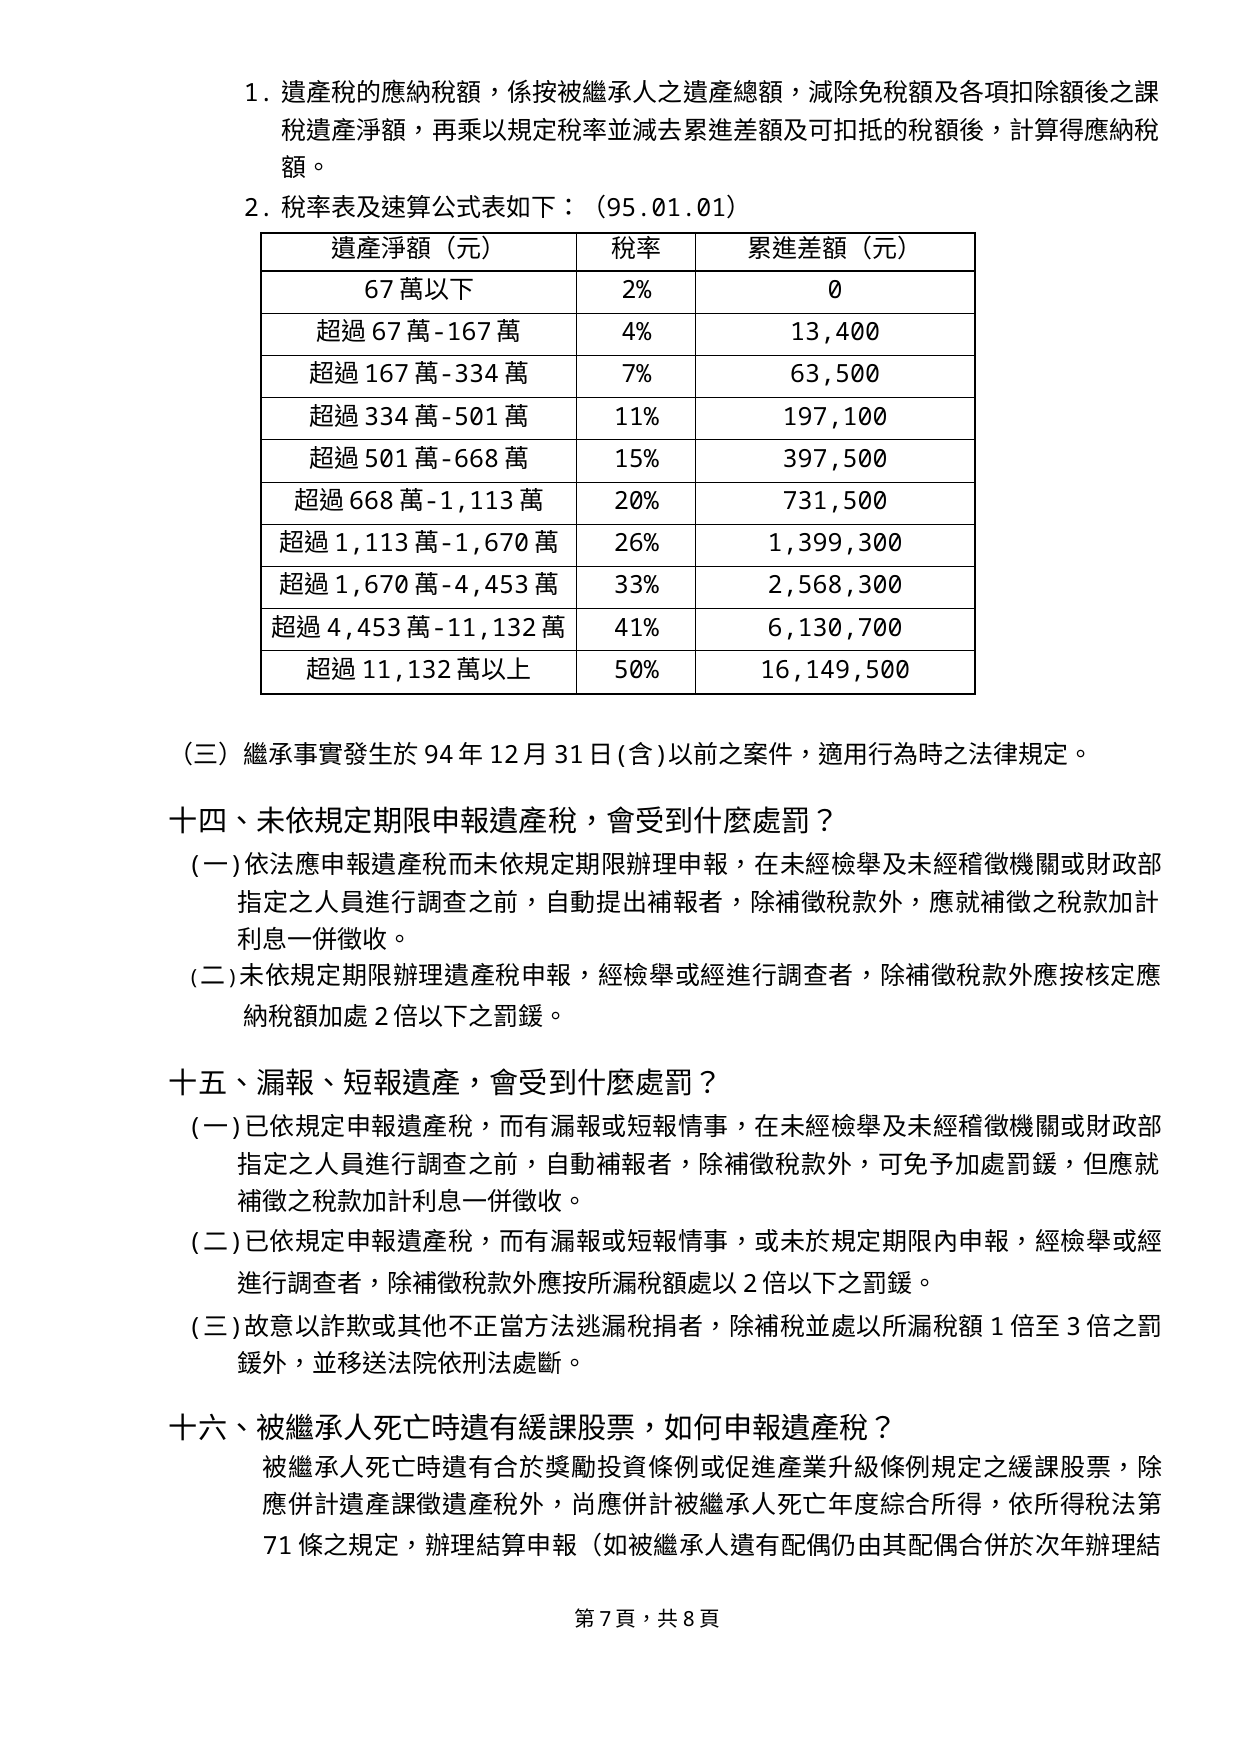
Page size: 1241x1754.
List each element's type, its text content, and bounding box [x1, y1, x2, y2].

table_cell 20% [577, 483, 695, 524]
text 十四、未依規定期限申報遺產稅，會受到什麼處罰？ [169, 804, 1162, 838]
table_cell 超過668萬-1,113萬 [262, 483, 576, 524]
table_cell 超過1,113萬-1,670萬 [262, 525, 576, 566]
table_cell 7% [577, 356, 695, 397]
text 十六、被繼承人死亡時遺有緩課股票，如何申報遺產稅？ [169, 1411, 1162, 1445]
table_header 稅率 [577, 234, 695, 270]
table_cell 397,500 [696, 440, 974, 482]
table_cell 731,500 [696, 483, 974, 524]
table_cell 33% [577, 567, 695, 608]
table_cell 197,100 [696, 398, 974, 439]
table_header 遺產淨額（元） [262, 234, 576, 270]
table_cell 1,399,300 [696, 525, 974, 566]
table_cell 超過11,132萬以上 [262, 651, 576, 692]
table_cell 超過501萬-668萬 [262, 440, 576, 482]
list 稅率表及速算公式表如下：（95.01.01） [244, 189, 1162, 223]
table_cell 超過334萬-501萬 [262, 398, 576, 439]
table_cell 41% [577, 609, 695, 650]
table_cell 超過4,453萬-11,132萬 [262, 609, 576, 650]
table_cell 63,500 [696, 356, 974, 397]
text (一)依法應申報遺產稅而未依規定期限辦理申報，在未經檢舉及未經稽徵機關或財政部指定之人員進行調查之前，自動提出補報者，除補徵稅款外，應就補徵之稅款加計利息一併徵收。 [187, 847, 1162, 954]
table_cell 26% [577, 525, 695, 566]
table_cell 2,568,300 [696, 567, 974, 608]
table_cell 15% [577, 440, 695, 482]
table_cell 50% [577, 651, 695, 692]
table_cell 4% [577, 314, 695, 355]
text (二)未依規定期限辦理遺產稅申報，經檢舉或經進行調查者，除補徵稅款外應按核定應納稅額加處2倍以下之罰鍰。 [187, 961, 1162, 1033]
text (三)故意以詐欺或其他不正當方法逃漏稅捐者，除補稅並處以所漏稅額1倍至3倍之罰鍰外，並移送法院依刑法處斷。 [187, 1308, 1162, 1379]
table_cell 2% [577, 272, 695, 313]
table_cell 11% [577, 398, 695, 439]
table_cell 0 [696, 272, 974, 313]
table_cell 超過1,670萬-4,453萬 [262, 567, 576, 608]
table_cell 13,400 [696, 314, 974, 355]
text (二)已依規定申報遺產稅，而有漏報或短報情事，或未於規定期限內申報，經檢舉或經進行調查者，除補徵稅款外應按所漏稅額處以2倍以下之罰鍰。 [187, 1223, 1162, 1300]
table_cell 超過67萬-167萬 [262, 314, 576, 355]
table_cell 超過167萬-334萬 [262, 356, 576, 397]
table_cell 16,149,500 [696, 651, 974, 692]
text 十五、漏報、短報遺產，會受到什麼處罰？ [169, 1067, 1162, 1101]
table_header 累進差額（元） [696, 234, 974, 270]
list 遺產稅的應納稅額，係按被繼承人之遺產總額，減除免稅額及各項扣除額後之課稅遺產淨額，再乘以規定稅率並減去累進差額及可扣抵的稅額後，計算得應納稅額。 [244, 75, 1162, 182]
text (一)已依規定申報遺產稅，而有漏報或短報情事，在未經檢舉及未經稽徵機關或財政部指定之人員進行調查之前，自動補報者，除補徵稅款外，可免予加處罰鍰，但應就補徵之稅款加計利息一併徵收。 [187, 1109, 1162, 1216]
text （三）繼承事實發生於94年12月31日(含)以前之案件，適用行為時之法律規定。 [169, 737, 1162, 771]
table_cell 67萬以下 [262, 272, 576, 313]
table_cell 6,130,700 [696, 609, 974, 650]
text 被繼承人死亡時遺有合於獎勵投資條例或促進產業升級條例規定之緩課股票，除應併計遺產課徵遺產稅外，尚應併計被繼承人死亡年度綜合所得，依所得稅法第71條之規定，辦理結算申報（如被繼承人遺有配偶仍由其配偶合併於次年辦理結 [262, 1453, 1162, 1562]
